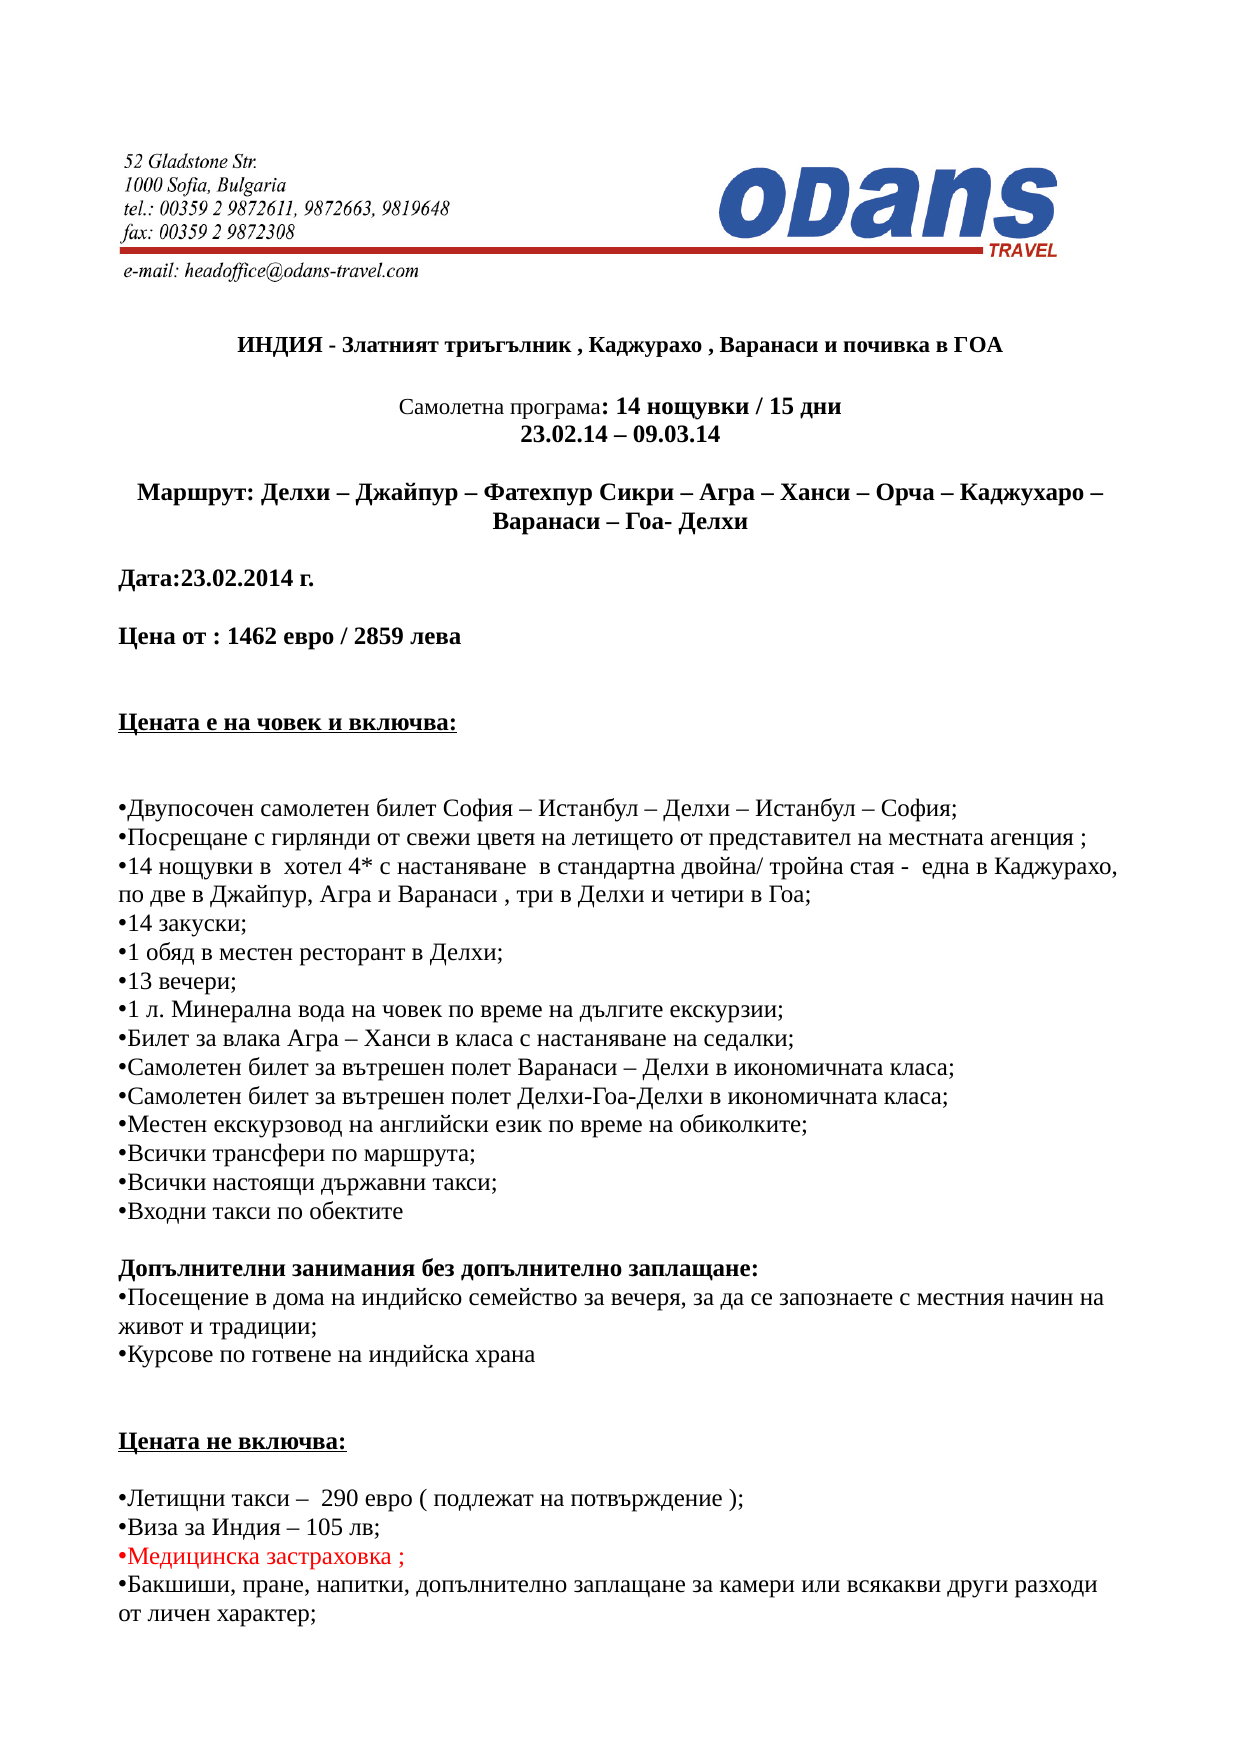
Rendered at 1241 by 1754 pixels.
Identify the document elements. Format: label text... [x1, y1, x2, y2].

list Летищни такси – 290 евро ( подлежат на потвърждение ); [118, 1483, 1122, 1512]
list Входни такси по обектите [118, 1196, 1122, 1224]
text Допълнителни занимания без допълнително заплащане: [118, 1253, 1122, 1282]
text ИНДИЯ - Златният триъгълник , Каджурахо , Варанаси и почивка в ГOA [118, 331, 1122, 357]
list Курсове по готвене на индийска храна [118, 1339, 1122, 1368]
text Маршрут: Делхи – Джайпур – Фатехпур Сикри – Агра – Ханси – Орча – Каджухаро – Варанаси – Гоа- Делхи [118, 477, 1122, 534]
list Посещение в дома на индийско семейство за вечеря, за да се запознаете с местния начин на живот и традиции; [118, 1282, 1122, 1339]
list Билет за влака Агра – Ханси в класа с настаняване на седалки; [118, 1023, 1122, 1052]
list Двупосочен самолетен билет София – Истанбул – Делхи – Истанбул – София; [118, 793, 1122, 822]
list Самолетен билет за вътрешен полет Варанаси – Делхи в икономичната класа; [118, 1052, 1122, 1081]
list Медицинска застраховка ; [118, 1541, 1122, 1569]
text 23.02.14 – 09.03.14 [118, 419, 1122, 448]
list 1 обяд в местен ресторант в Делхи; [118, 937, 1122, 966]
list Посрещане с гирлянди от свежи цветя на летището от представител на местната агенция ; [118, 822, 1122, 851]
list 1 л. Минерална вода на човек по време на дългите екскурзии; [118, 994, 1122, 1023]
list 14 закуски; [118, 908, 1122, 937]
text Цена от : 1462 евро / 2859 лева [118, 621, 1122, 649]
text Самолетна програма: 14 нощувки / 15 дни [118, 391, 1122, 419]
list Всички настоящи държавни такси; [118, 1167, 1122, 1196]
list Бакшиши, пране, напитки, допълнително заплащане за камери или всякакви други разходи от личен характер; [118, 1569, 1122, 1627]
list Самолетен билет за вътрешен полет Делхи-Гоа-Делхи в икономичната класа; [118, 1081, 1122, 1109]
list Всички трансфери по маршрута; [118, 1138, 1122, 1167]
list Местен екскурзовод на английски език по време на обиколките; [118, 1109, 1122, 1138]
text Цената е на човек и включва: [118, 707, 1122, 736]
list Виза за Индия – 105 лв; [118, 1512, 1122, 1541]
list 14 нощувки в хотел 4* с настаняване в стандартна двойна/ тройна стая - една в Каджурахо, по две в Джайпур, Агра и Варанаси , три в Делхи и четири в Гоа; [118, 851, 1122, 908]
list 13 вечери; [118, 966, 1122, 994]
text Цената не включва: [118, 1426, 1122, 1454]
text Дата:23.02.2014 г. [118, 563, 1122, 592]
